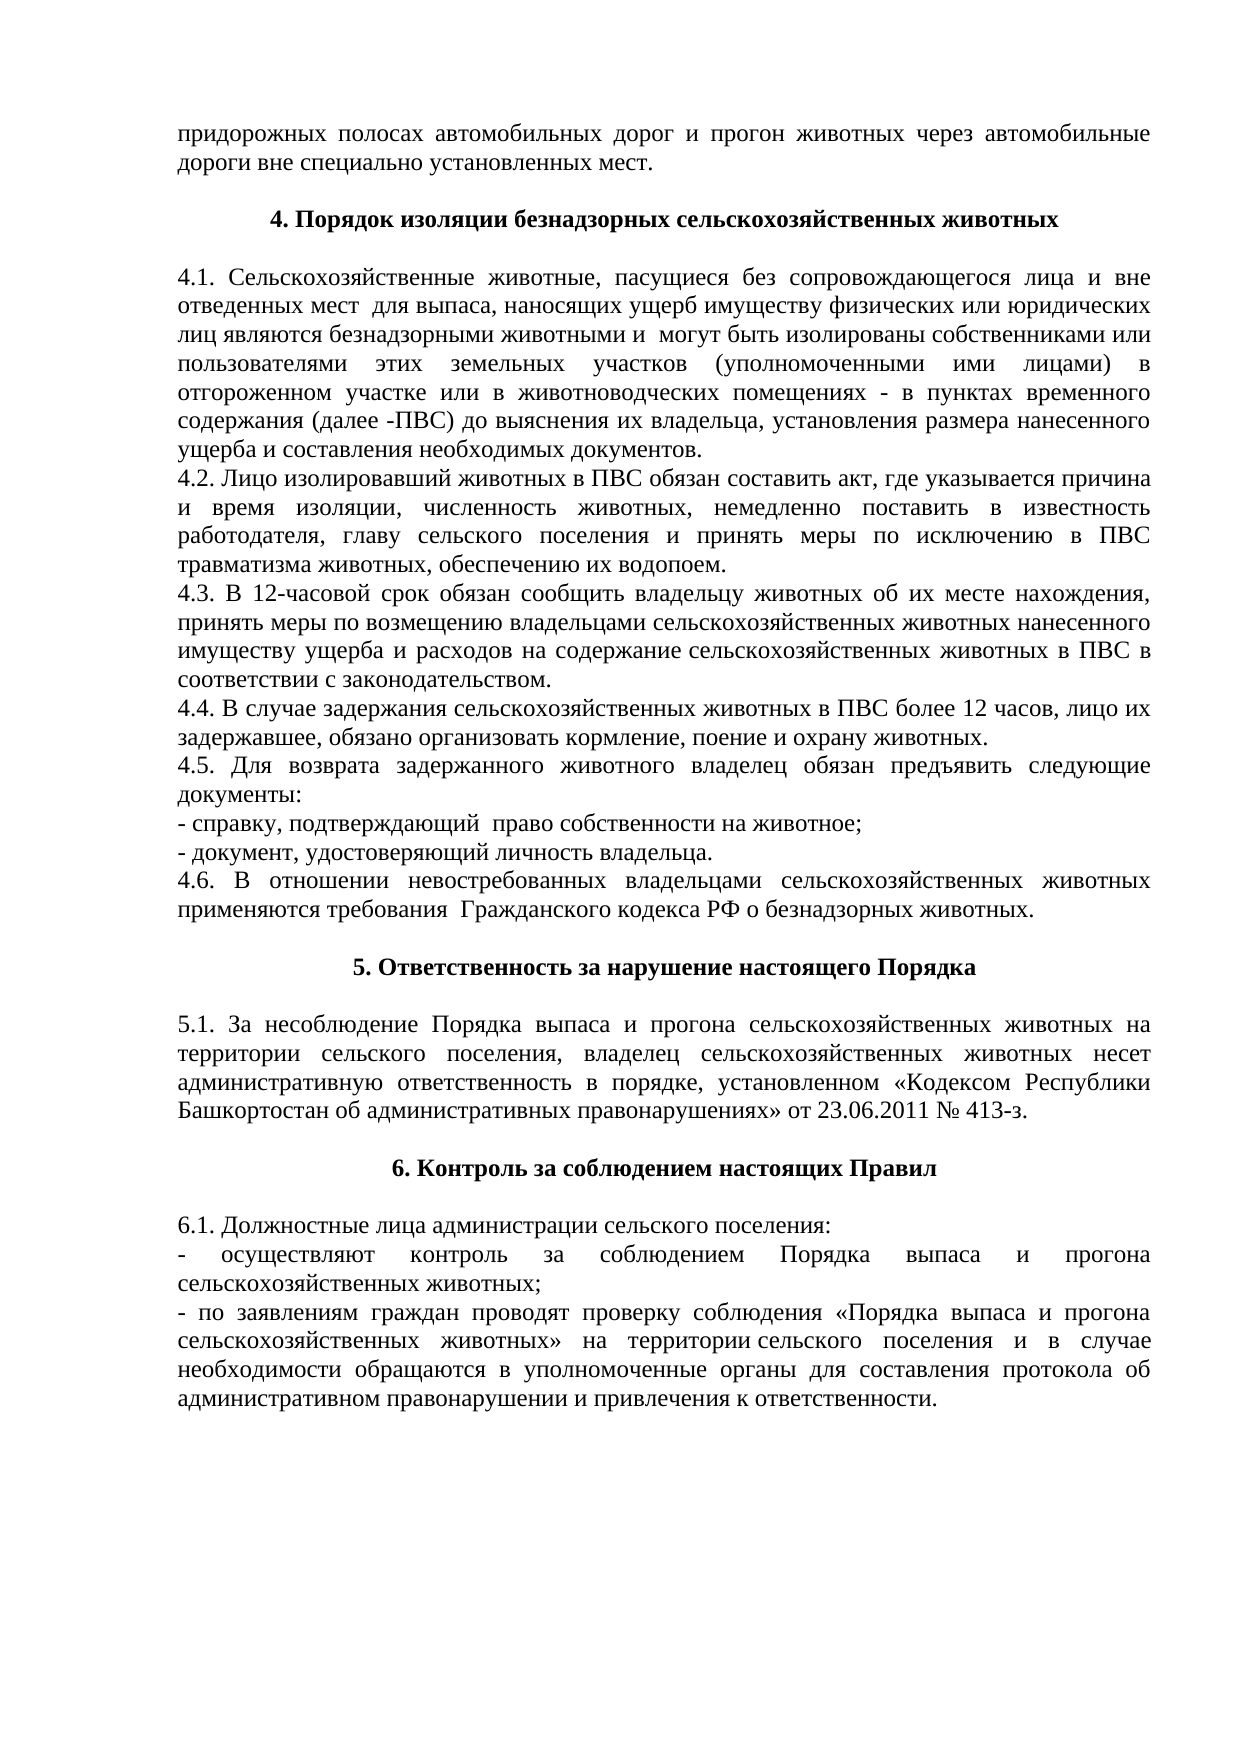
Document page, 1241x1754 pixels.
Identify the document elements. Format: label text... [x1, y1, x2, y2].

text 4.6. В отношении невостребованных владельцами сельскохозяйственных животных применяются требования Гражданского кодекса РФ о безнадзорных животных. [177, 866, 1152, 923]
text придорожных полосах автомобильных дорог и прогон животных через автомобильные дороги вне специально установленных мест. [177, 118, 1152, 176]
text 4.5. Для возврата задержанного животного владелец обязан предъявить следующие документы: [177, 751, 1152, 808]
text - справку, подтверждающий право собственности на животное; [177, 808, 1152, 837]
text 4.1. Сельскохозяйственные животные, пасущиеся без сопровождающегося лица и вне отведенных мест для выпаса, наносящих ущерб имуществу физических или юридических лиц являются безнадзорными животными и могут быть изолированы собственниками или пользователями этих земельных участков (уполномоченными ими лицами) в отгороженном участке или в животноводческих помещениях - в пунктах временного содержания (далее -ПВС) до выяснения их владельца, установления размера нанесенного ущерба и составления необходимых документов. [177, 262, 1152, 463]
text - документ, удостоверяющий личность владельца. [177, 837, 1152, 866]
text 4.3. В 12-часовой срок обязан сообщить владельцу животных об их месте нахождения, принять меры по возмещению владельцами сельскохозяйственных животных нанесенного имуществу ущерба и расходов на содержание сельскохозяйственных животных в ПВС в соответствии с законодательством. [177, 578, 1152, 693]
text 6.1. Должностные лица администрации сельского поселения: [177, 1211, 1152, 1239]
text - по заявлениям граждан проводят проверку соблюдения «Порядка выпаса и прогона сельскохозяйственных животных» на территории сельского поселения и в случае необходимости обращаются в уполномоченные органы для составления протокола об административном правонарушении и привлечения к ответственности. [177, 1297, 1152, 1412]
text 5.1. За несоблюдение Порядка выпаса и прогона сельскохозяйственных животных на территории сельского поселения, владелец сельскохозяйственных животных несет административную ответственность в порядке, установленном «Кодексом Республики Башкортостан об административных правонарушениях» от 23.06.2011 № 413-з. [177, 1009, 1152, 1124]
text 4.2. Лицо изолировавший животных в ПВС обязан составить акт, где указывается причина и время изоляции, численность животных, немедленно поставить в известность работодателя, главу сельского поселения и принять меры по исключению в ПВС травматизма животных, обеспечению их водопоем. [177, 463, 1152, 578]
text - осуществляют контроль за соблюдением Порядка выпаса и прогона сельскохозяйственных животных; [177, 1239, 1152, 1297]
text 4. Порядок изоляции безнадзорных сельскохозяйственных животных [177, 204, 1152, 233]
text 6. Контроль за соблюдением настоящих Правил [177, 1153, 1152, 1182]
text 5. Ответственность за нарушение настоящего Порядка [177, 952, 1152, 981]
text 4.4. В случае задержания сельскохозяйственных животных в ПВС более 12 часов, лицо их задержавшее, обязано организовать кормление, поение и охрану животных. [177, 693, 1152, 751]
